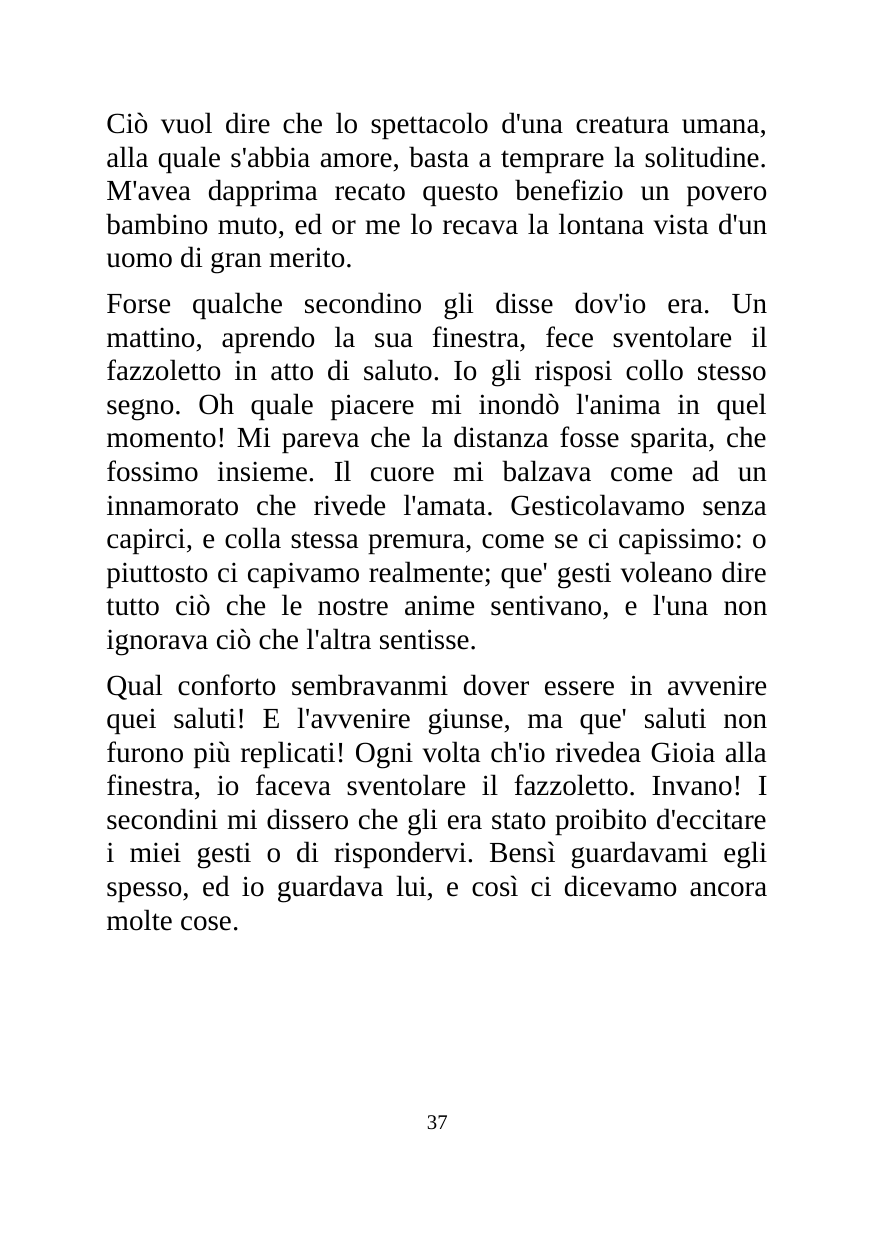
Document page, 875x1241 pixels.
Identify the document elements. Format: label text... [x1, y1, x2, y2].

text Forse qualche secondino gli disse dov'io era. Un mattino, aprendo la sua finestra, fece sventolare il fazzoletto in atto di saluto. Io gli risposi collo stesso segno. Oh quale piacere mi inondò l'anima in quel momento! Mi pareva che la distanza fosse sparita, che fossimo insieme. Il cuore mi balzava come ad un innamorato che rivede l'amata. Gesticolavamo senza capirci, e colla stessa premura, come se ci capissimo: o piuttosto ci capivamo realmente; que' gesti voleano dire tutto ciò che le nostre anime sentivano, e l'una non ignorava ciò che l'altra sentisse. [106, 286, 768, 655]
text Ciò vuol dire che lo spettacolo d'una creatura umana, alla quale s'abbia amore, basta a temprare la solitudine. M'avea dapprima recato questo benefizio un povero bambino muto, ed or me lo recava la lontana vista d'un uomo di gran merito. [106, 106, 768, 274]
text Qual conforto sembravanmi dover essere in avvenire quei saluti! E l'avvenire giunse, ma que' saluti non furono più replicati! Ogni volta ch'io rivedea Gioia alla finestra, io faceva sventolare il fazzoletto. Invano! I secondini mi dissero che gli era stato proibito d'eccitare i miei gesti o di rispondervi. Bensì guardavami egli spesso, ed io guardava lui, e così ci dicevamo ancora molte cose. [106, 668, 768, 936]
